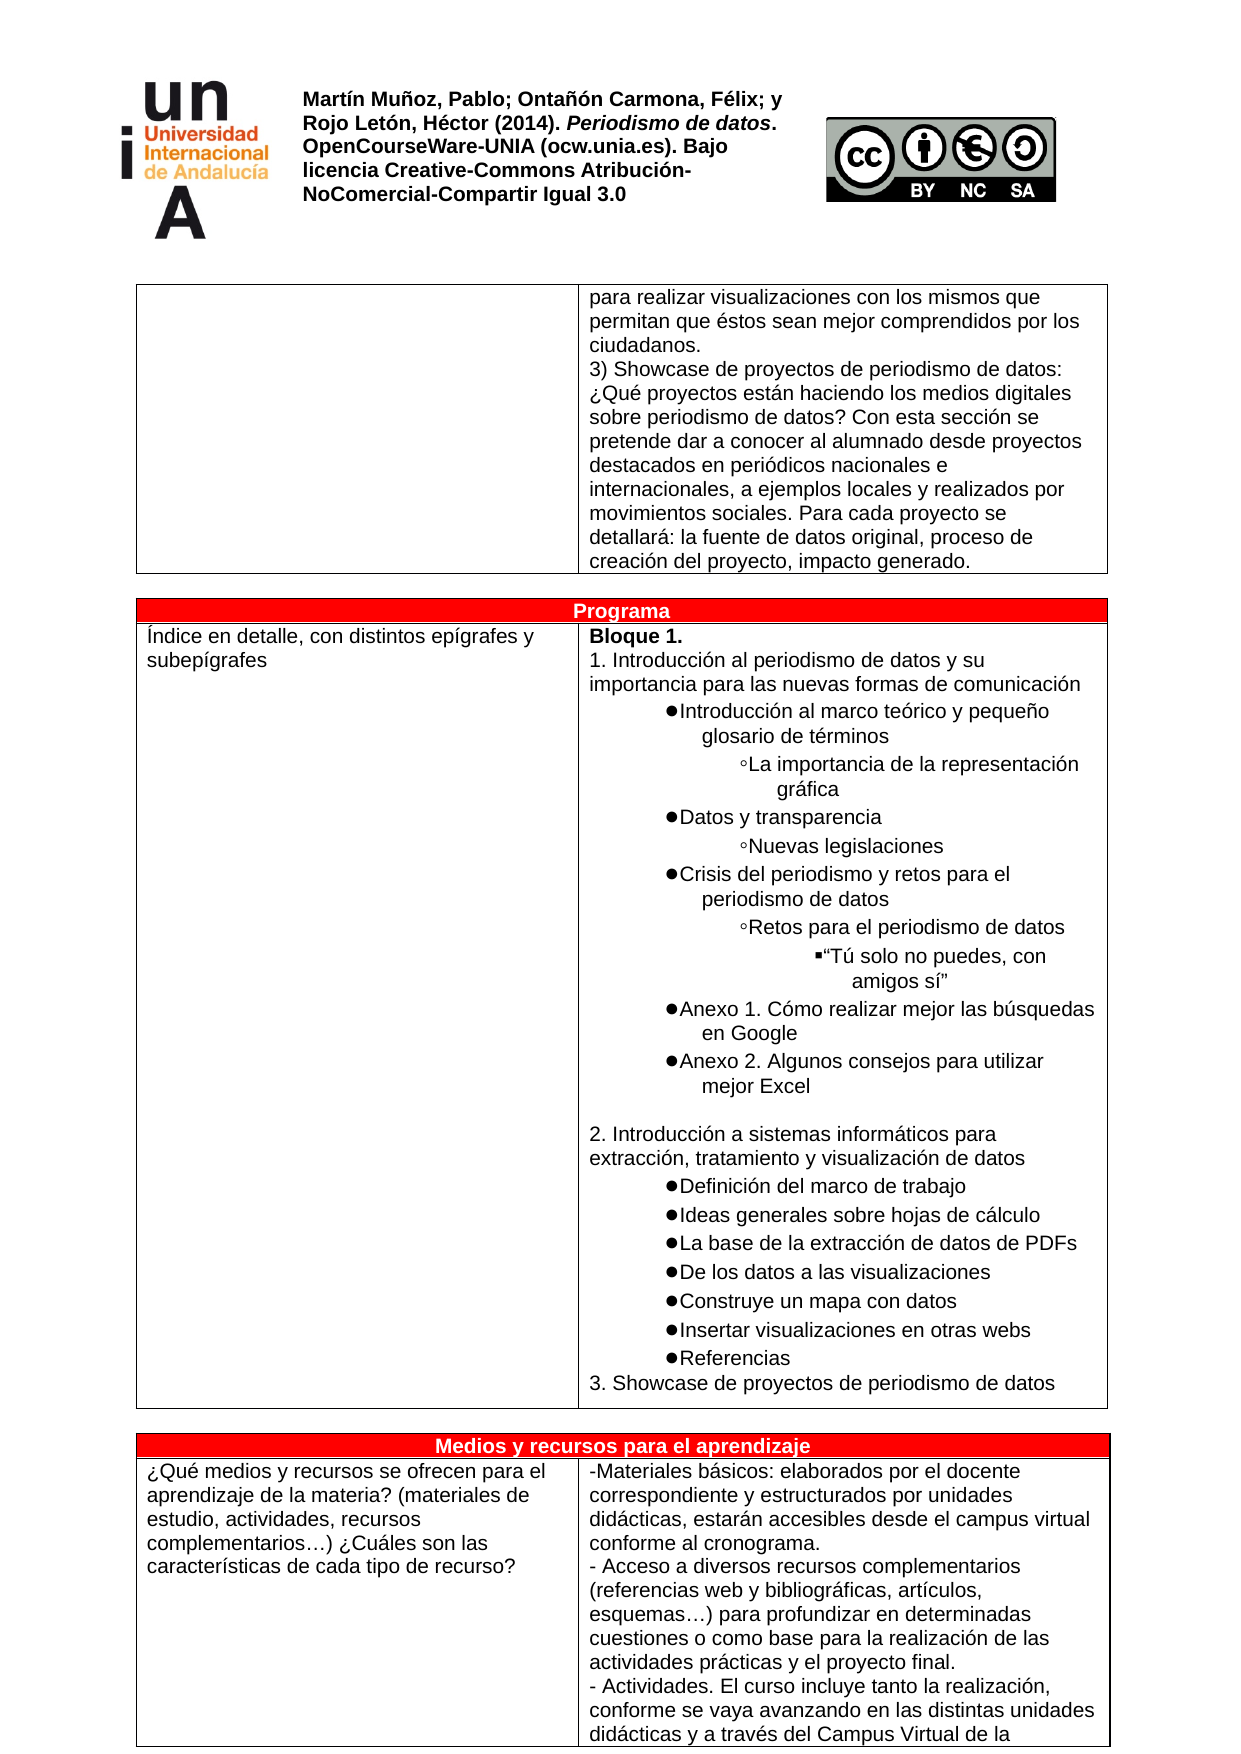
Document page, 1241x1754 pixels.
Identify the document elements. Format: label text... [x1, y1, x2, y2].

table_cell ¿Qué medios y recursos se ofrecen para el aprendizaje de la materia? (materiales de estudio, actividades, recursos complementarios…) ¿Cuáles son las características de cada tipo de recurso? [137, 1459, 578, 1746]
table_cell Índice en detalle, con distintos epígrafes y subepígrafes [137, 624, 578, 1407]
table_cell -Materiales básicos: elaborados por el docente correspondiente y estructurados por unidades didácticas, estarán accesibles desde el campus virtual conforme al cronograma. - Acceso a diversos recursos complementarios (referencias web y bibliográficas, artículos, esquemas…) para profundizar en determinadas cuestiones o como base para la realización de las actividades prácticas y el proyecto final. - Actividades. El curso incluye tanto la realización, conforme se vaya avanzando en las distintas unidades didácticas y a través del Campus Virtual de la [579, 1459, 1109, 1746]
table_cell para realizar visualizaciones con los mismos que permitan que éstos sean mejor comprendidos por los ciudadanos. 3) Showcase de proyectos de periodismo de datos: ¿Qué proyectos están haciendo los medios digitales sobre periodismo de datos? Con esta sección se pretende dar a conocer al alumnado desde proyectos destacados en periódicos nacionales e internacionales, a ejemplos locales y realizados por movimientos sociales. Para cada proyecto se detallará: la fuente de datos original, proceso de creación del proyecto, impacto generado. [579, 285, 1107, 572]
table_cell Bloque 1. 1. Introducción al periodismo de datos y su importancia para las nuevas formas de comunicación Introducción al marco teórico y pequeño glosario de términos La importancia de la representación gráfica Datos y transparencia Nuevas legislaciones Crisis del periodismo y retos para el periodismo de datos Retos para el periodismo de datos “Tú solo no puedes, con amigos sí” Anexo 1. Cómo realizar mejor las búsquedas en Google Anexo 2. Algunos consejos para utilizar mejor Excel 2. Introducción a sistemas informáticos para extracción, tratamiento y visualización de datos Definición del marco de trabajo Ideas generales sobre hojas de cálculo La base de la extracción de datos de PDFs De los datos a las visualizaciones Construye un mapa con datos Insertar visualizaciones en otras webs Referencias 3. Showcase de proyectos de periodismo de datos [579, 624, 1107, 1407]
table_header Programa [137, 599, 1107, 622]
table_header Medios y recursos para el aprendizaje [137, 1434, 1109, 1457]
table_cell [137, 285, 578, 572]
